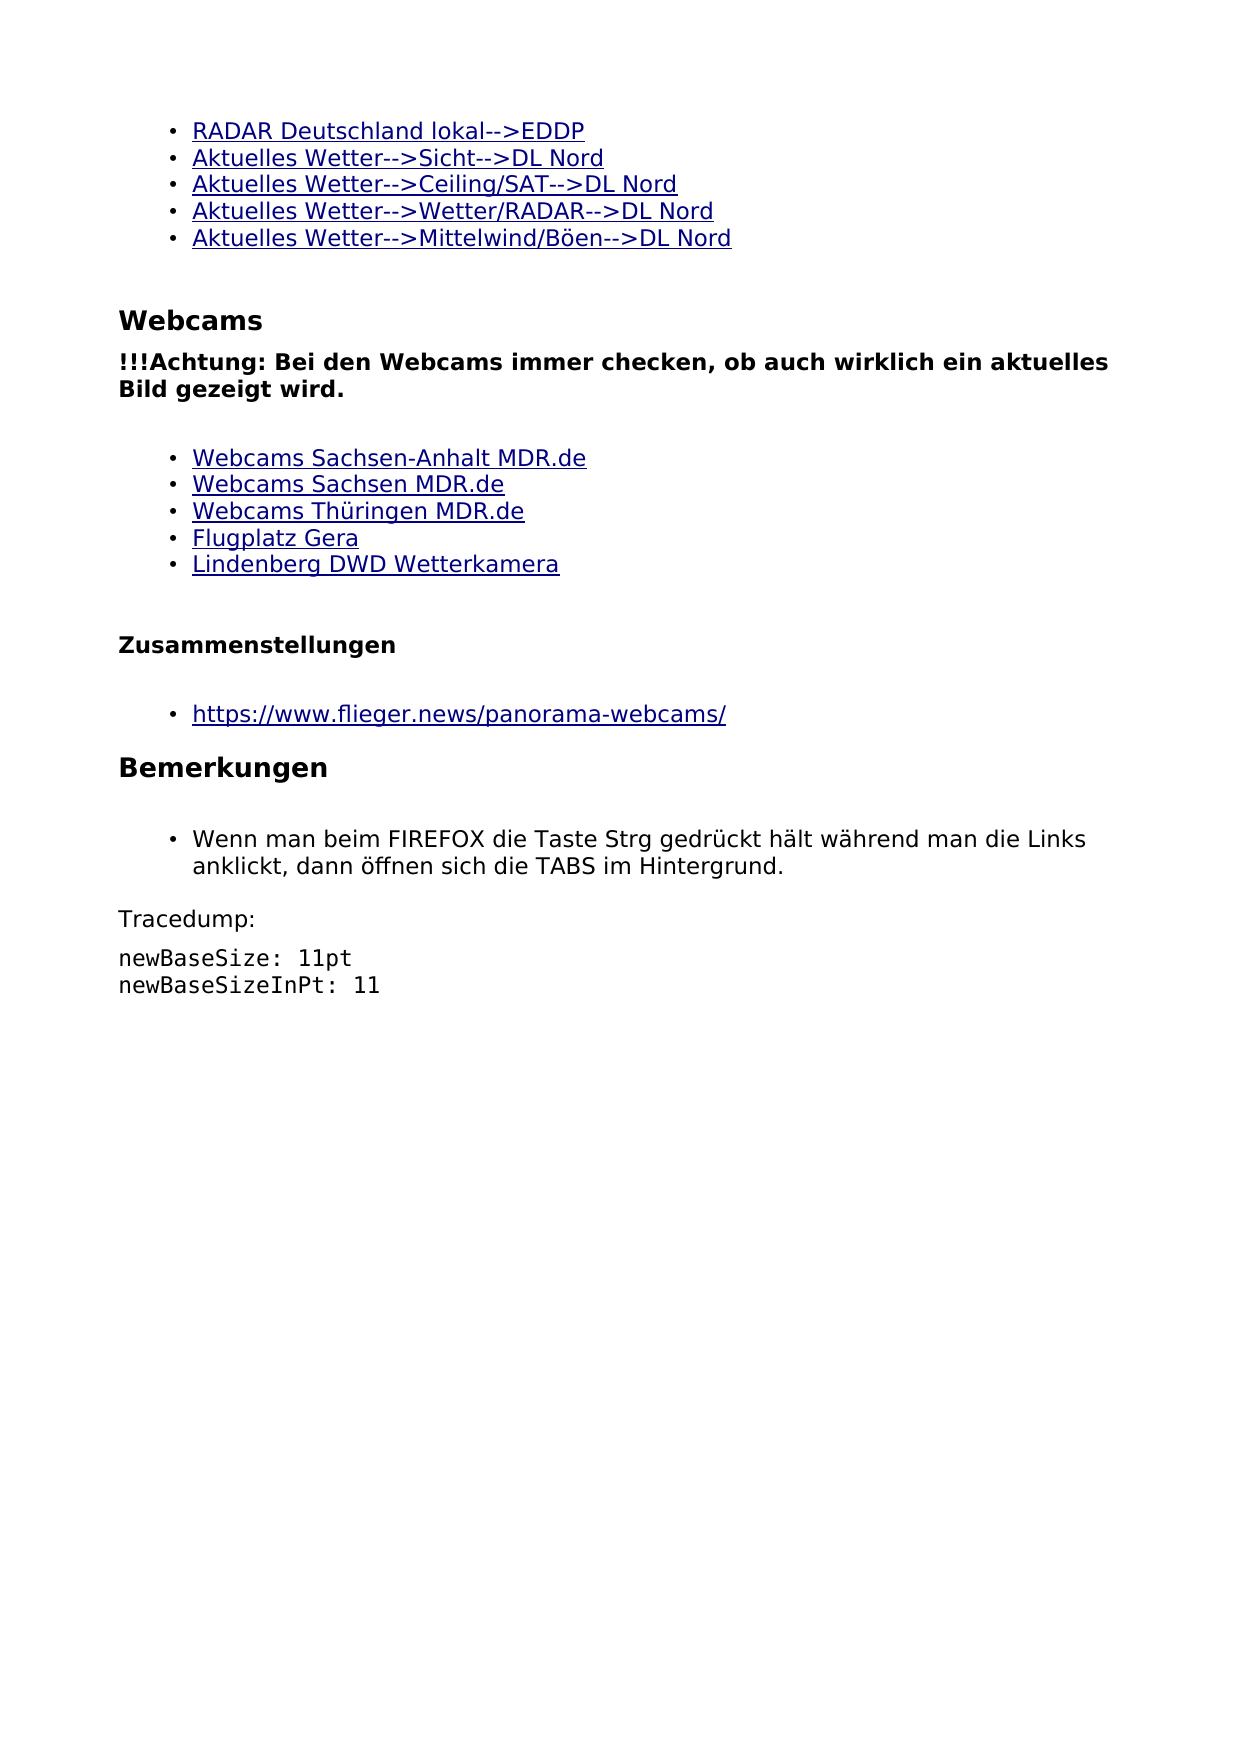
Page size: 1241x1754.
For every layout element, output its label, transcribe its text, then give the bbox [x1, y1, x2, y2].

list Aktuelles Wetter-->Wetter/RADAR-->DL Nord [177, 198, 1122, 225]
text !!!Achtung: Bei den Webcams immer checken, ob auch wirklich ein aktuelles Bild gezeigt wird. [118, 349, 1122, 403]
list Webcams Sachsen MDR.de [177, 472, 1122, 498]
subtitle Bemerkungen [118, 753, 1122, 784]
list Wenn man beim FIREFOX die Taste Strg gedrückt hält während man die Links anklickt, dann öffnen sich die TABS im Hintergrund. [177, 826, 1122, 879]
list Flugplatz Gera [177, 525, 1122, 552]
list RADAR Deutschland lokal-->EDDP [177, 118, 1122, 145]
list Aktuelles Wetter-->Sicht-->DL Nord [177, 145, 1122, 171]
text Tracedump: [118, 879, 1122, 933]
text newBaseSize: 11pt newBaseSizeInPt: 11 [118, 945, 1122, 999]
list Webcams Thüringen MDR.de [177, 498, 1122, 525]
list Aktuelles Wetter-->Ceiling/SAT-->DL Nord [177, 171, 1122, 198]
subtitle Webcams [118, 306, 1122, 337]
list Webcams Sachsen-Anhalt MDR.de [177, 445, 1122, 472]
list https://www.flieger.news/panorama-webcams/ [177, 701, 1122, 728]
list Aktuelles Wetter-->Mittelwind/Böen-->DL Nord [177, 225, 1122, 251]
subtitle Zusammenstellungen [118, 633, 1122, 659]
list Lindenberg DWD Wetterkamera [177, 552, 1122, 578]
